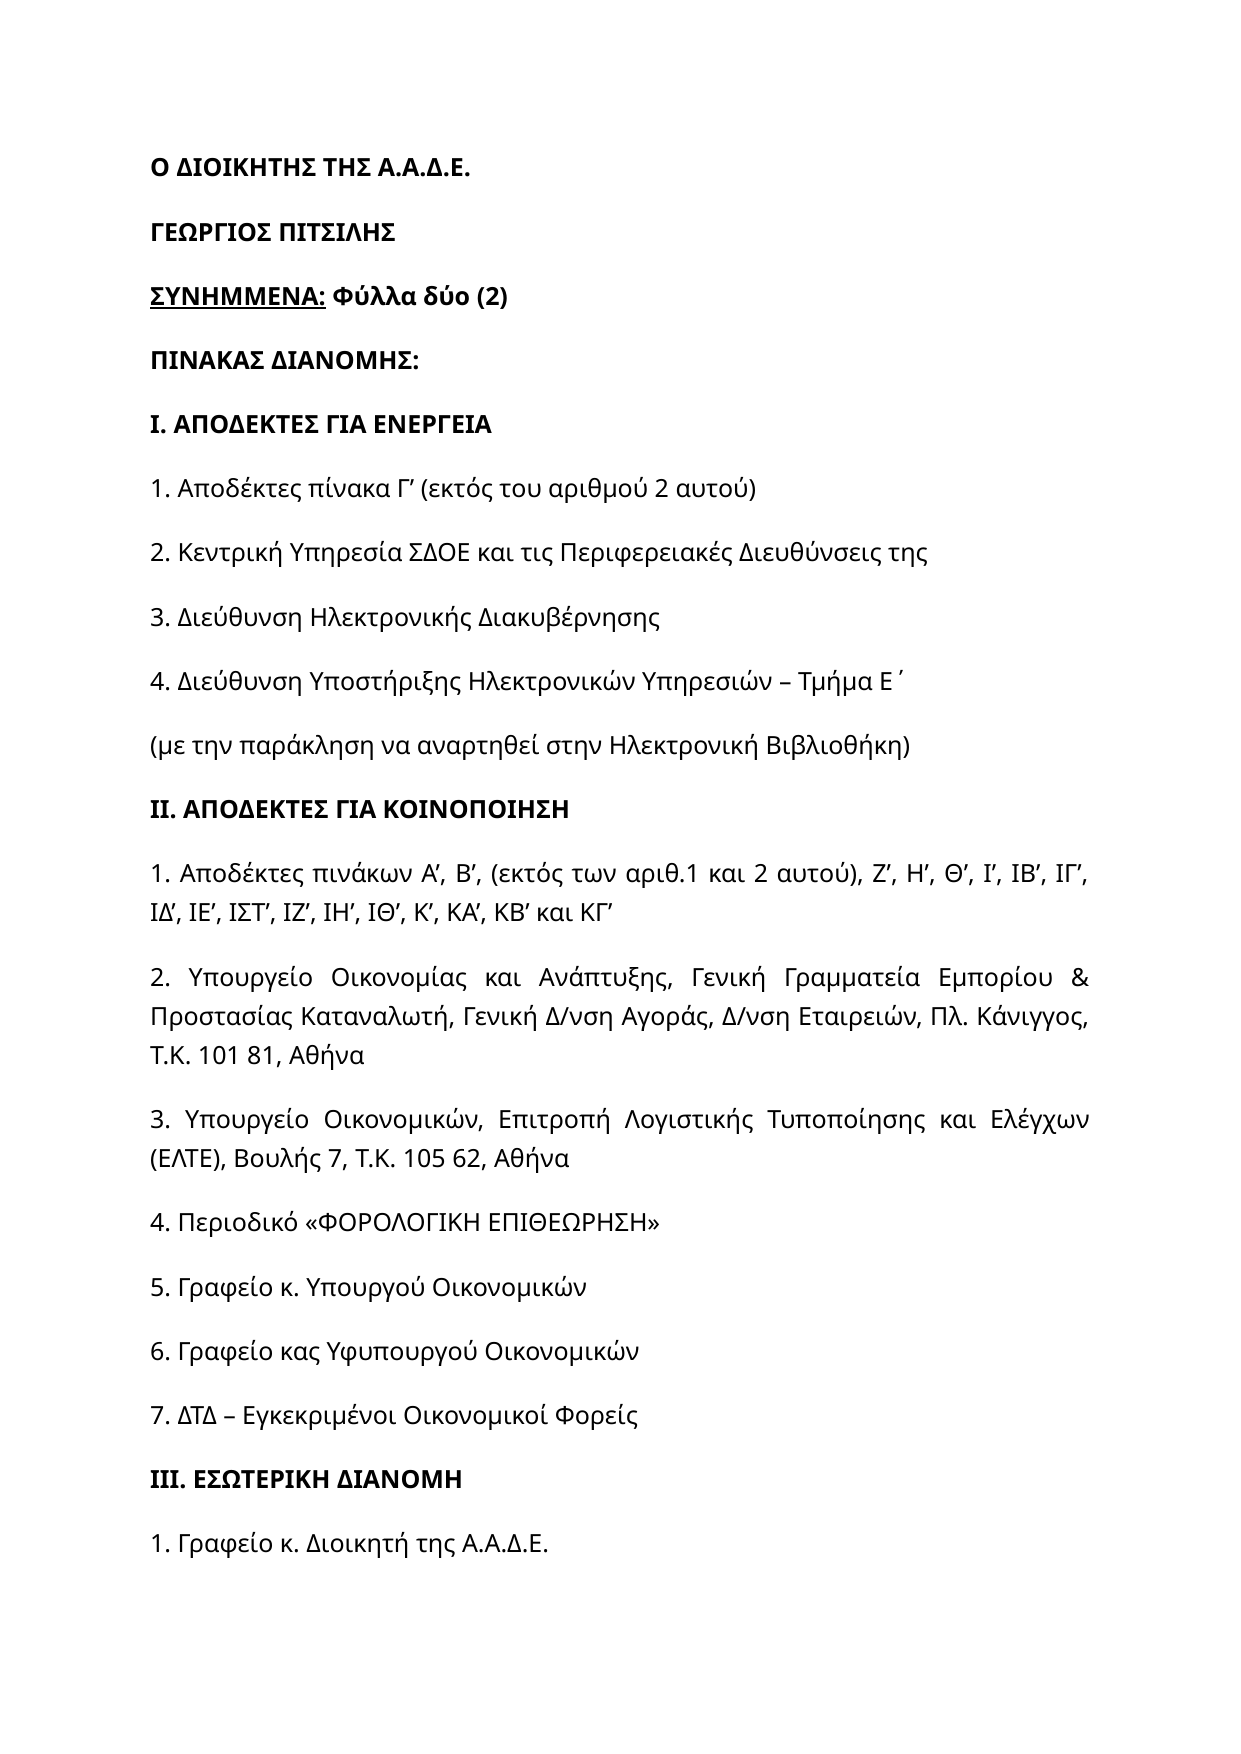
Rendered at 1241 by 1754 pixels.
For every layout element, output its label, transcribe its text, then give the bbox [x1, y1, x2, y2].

text 7. ΔΤΔ – Εγκεκριμένοι Οικονομικοί Φορείς [150, 1397, 1090, 1432]
text 3. Διεύθυνση Ηλεκτρονικής Διακυβέρνησης [150, 599, 1090, 633]
text Ι. ΑΠΟΔΕΚΤΕΣ ΓΙΑ ΕΝΕΡΓΕΙΑ [150, 407, 1090, 441]
text ΓΕΩΡΓΙΟΣ ΠΙΤΣΙΛΗΣ [150, 214, 1090, 248]
text 2. Κεντρική Υπηρεσία ΣΔΟΕ και τις Περιφερειακές Διευθύνσεις της [150, 535, 1090, 569]
text 1. Αποδέκτες πίνακα Γ’ (εκτός του αριθμού 2 αυτού) [150, 471, 1090, 505]
text 5. Γραφείο κ. Υπουργού Οικονομικών [150, 1269, 1090, 1303]
text ΙΙ. ΑΠΟΔΕΚΤΕΣ ΓΙΑ ΚΟΙΝΟΠΟΙΗΣΗ [150, 792, 1090, 826]
text 1. Γραφείο κ. Διοικητή της Α.Α.Δ.Ε. [150, 1526, 1090, 1560]
text ΣΥΝΗΜΜΕΝΑ: Φύλλα δύο (2) [150, 278, 1090, 312]
text ΠΙΝΑΚΑΣ ΔΙΑΝΟΜΗΣ: [150, 342, 1090, 377]
text 4. Περιοδικό «ΦΟΡΟΛΟΓΙΚΗ ΕΠΙΘΕΩΡΗΣΗ» [150, 1205, 1090, 1239]
text Ο ΔΙΟΙΚΗΤΗΣ ΤΗΣ Α.Α.Δ.Ε. [150, 150, 1090, 184]
text (με την παράκληση να αναρτηθεί στην Ηλεκτρονική Βιβλιοθήκη) [150, 727, 1090, 762]
text 6. Γραφείο κας Υφυπουργού Οικονομικών [150, 1333, 1090, 1367]
text 4. Διεύθυνση Υποστήριξης Ηλεκτρονικών Υπηρεσιών – Τμήμα Ε΄ [150, 663, 1090, 697]
text 1. Αποδέκτες πινάκων Α’, Β’, (εκτός των αριθ.1 και 2 αυτού), Ζ’, Η’, Θ’, Ι’, ΙΒ’, ΙΓ’, ΙΔ’, ΙΕ’, ΙΣΤ’, ΙΖ’, ΙΗ’, ΙΘ’, Κ’, ΚΑ’, ΚΒ’ και ΚΓ’ [150, 856, 1090, 929]
text 3. Υπουργείο Οικονομικών, Επιτροπή Λογιστικής Τυποποίησης και Ελέγχων (ΕΛΤΕ), Βουλής 7, Τ.Κ. 105 62, Αθήνα [150, 1102, 1090, 1175]
text ΙΙΙ. ΕΣΩΤΕΡΙΚΗ ΔΙΑΝΟΜΗ [150, 1462, 1090, 1496]
text 2. Υπουργείο Οικονομίας και Ανάπτυξης, Γενική Γραμματεία Εμπορίου & Προστασίας Καταναλωτή, Γενική Δ/νση Αγοράς, Δ/νση Εταιρειών, Πλ. Κάνιγγος, Τ.Κ. 101 81, Αθήνα [150, 959, 1090, 1072]
